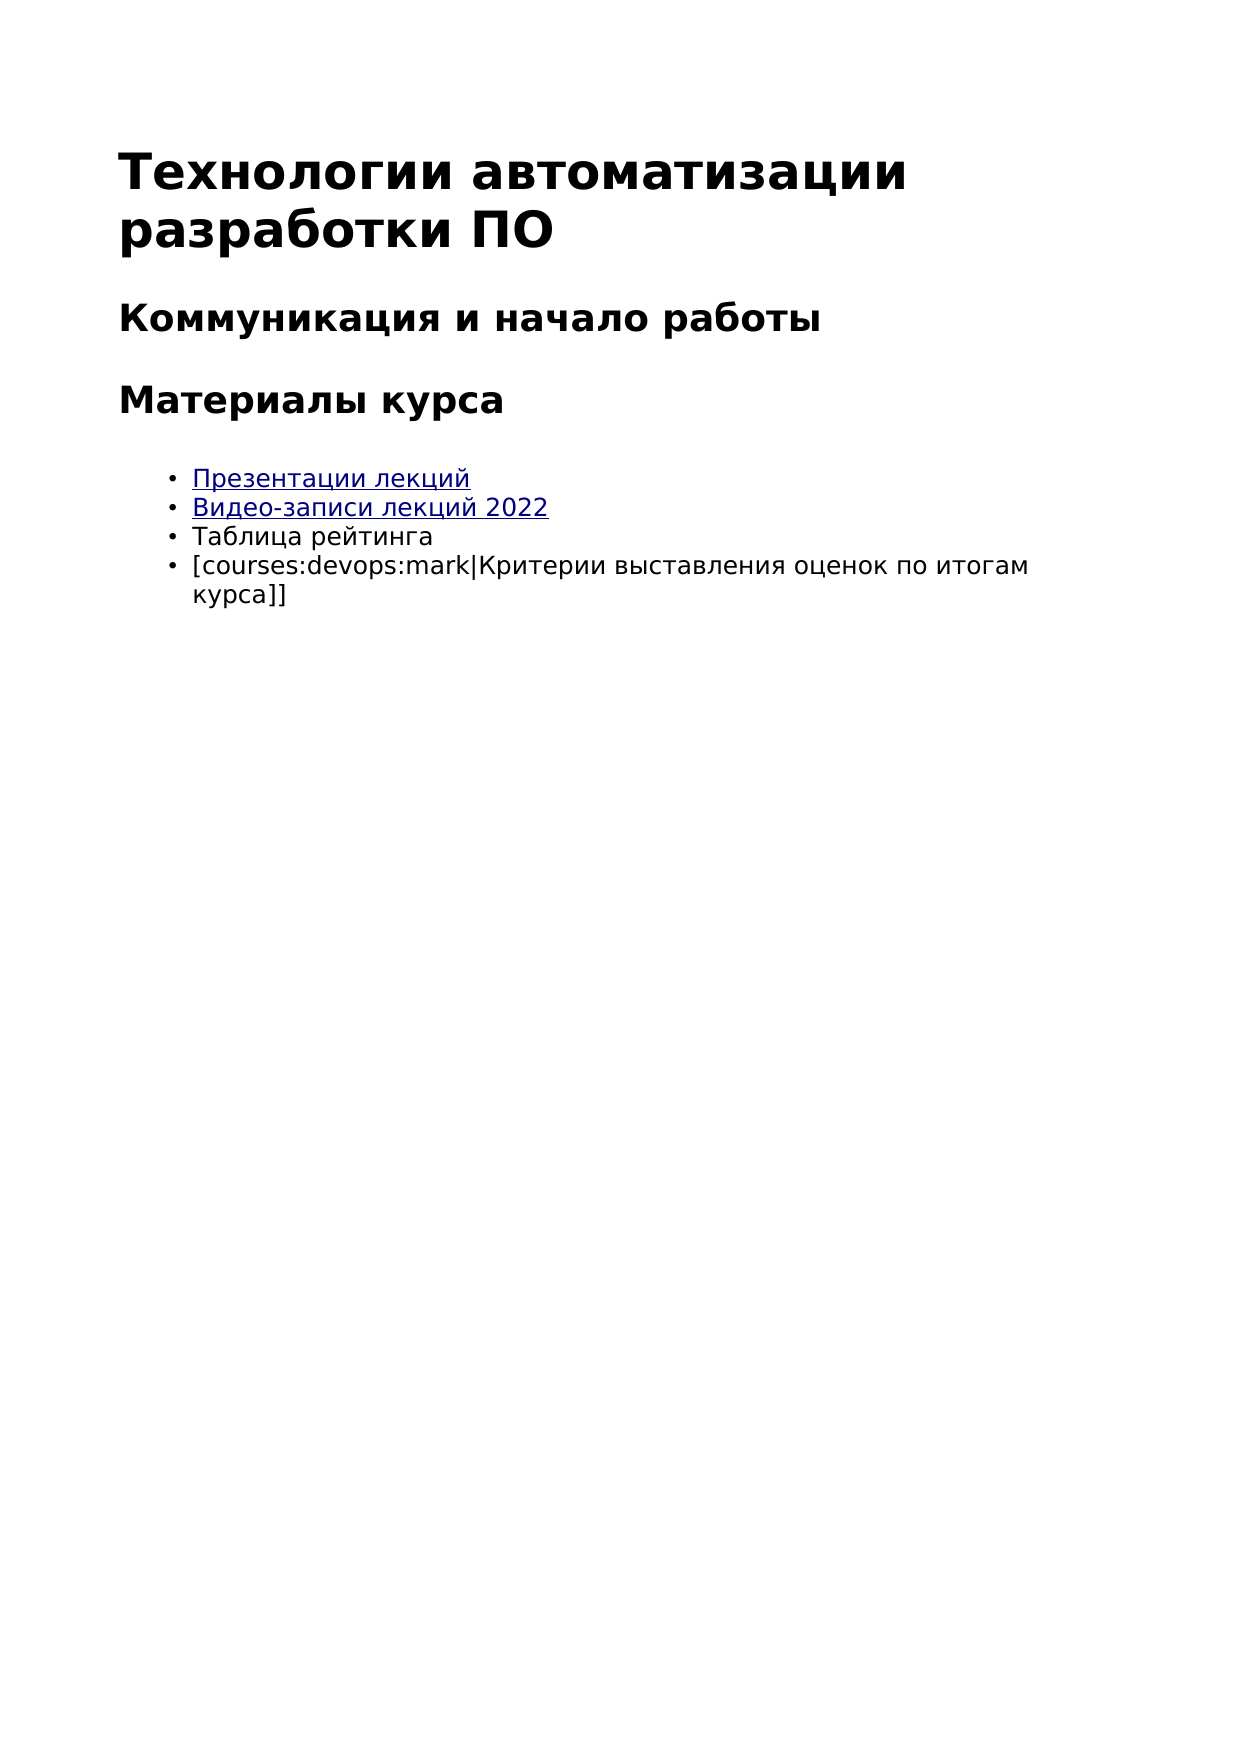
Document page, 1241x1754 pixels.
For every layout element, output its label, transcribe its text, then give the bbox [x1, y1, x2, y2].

subtitle Материалы курса [118, 378, 1122, 422]
list Таблица рейтинга [177, 522, 1122, 551]
subtitle Коммуникация и начало работы [118, 297, 1122, 341]
list Видео-записи лекций 2022 [177, 493, 1122, 522]
list Презентации лекций [177, 464, 1122, 493]
list [courses:devops:mark|Критерии выставления оценок по итогам курса]] [177, 551, 1122, 610]
subtitle Технологии автоматизации разработки ПО [118, 143, 1122, 259]
